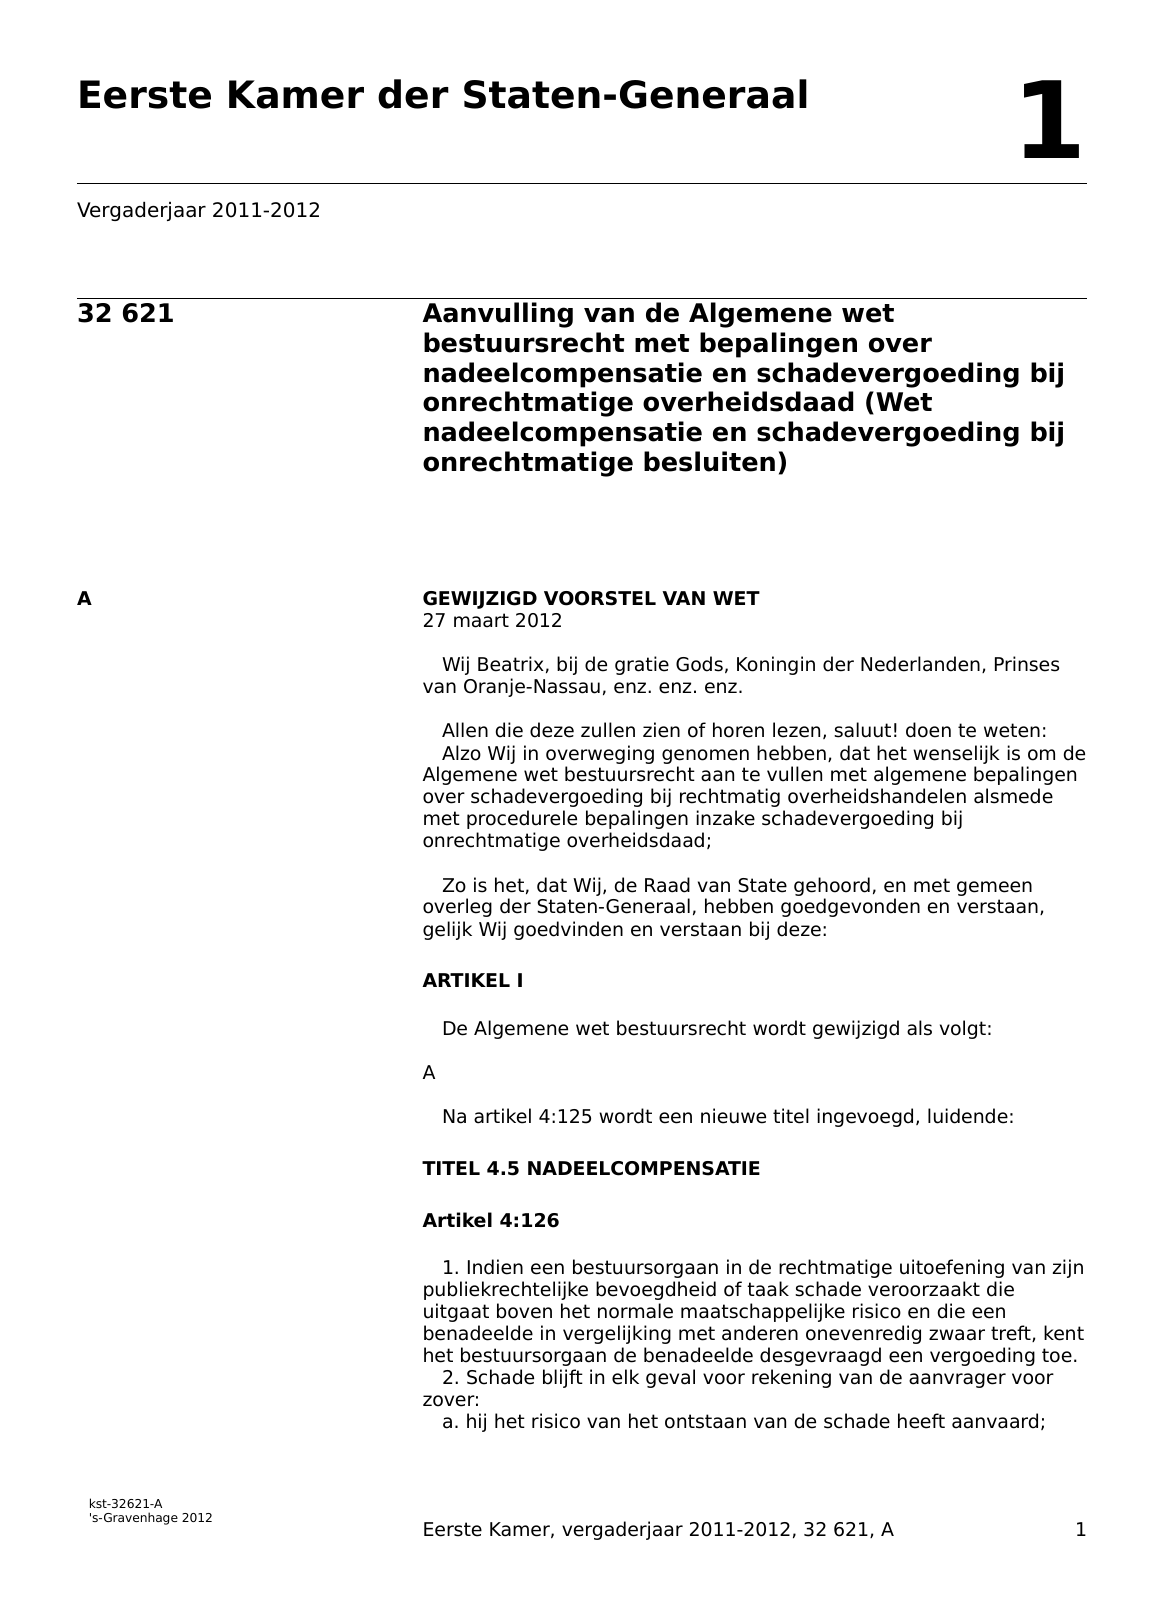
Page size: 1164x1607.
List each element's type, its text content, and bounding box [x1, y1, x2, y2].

table_header 1 [886, 59, 1087, 183]
text De Algemene wet bestuursrecht wordt gewijzigd als volgt: [422, 1017, 1087, 1039]
text 2. Schade blijft in elk geval voor rekening van de aanvrager voor zover: [422, 1367, 1087, 1411]
text 27 maart 2012 [422, 610, 1087, 632]
text Alzo Wij in overweging genomen hebben, dat het wenselijk is om de Algemene wet bestuursrecht aan te vullen met algemene bepalingen over schadevergoeding bij rechtmatig overheidshandelen alsmede met procedurele bepalingen inzake schadevergoeding bij onrechtmatige overheidsdaad; [422, 742, 1087, 852]
subtitle A GEWIJZIGD VOORSTEL VAN WET [77, 588, 1087, 610]
subtitle 32 621 Aanvulling van de Algemene wet bestuursrecht met bepalingen over nadeelcompensatie en schadevergoeding bij onrechtmatige overheidsdaad (Wet nadeelcompensatie en schadevergoeding bij onrechtmatige besluiten) [77, 299, 1087, 477]
subtitle TITEL 4.5 NADEELCOMPENSATIE [422, 1158, 1087, 1180]
text a. hij het risico van het ontstaan van de schade heeft aanvaard; [422, 1411, 1087, 1432]
text Na artikel 4:125 wordt een nieuwe titel ingevoegd, luidende: [422, 1106, 1087, 1128]
text kst-32621-A [88, 1497, 323, 1511]
subtitle ARTIKEL I [422, 970, 1087, 992]
text 1. Indien een bestuursorgaan in de rechtmatige uitoefening van zijn publiekrechtelijke bevoegdheid of taak schade veroorzaakt die uitgaat boven het normale maatschappelijke risico en die een benadeelde in vergelijking met anderen onevenredig zwaar treft, kent het bestuursorgaan de benadeelde desgevraagd een vergoeding toe. [422, 1257, 1087, 1367]
subtitle Artikel 4:126 [422, 1210, 1087, 1232]
text Zo is het, dat Wij, de Raad van State gehoord, en met gemeen overleg der Staten-Generaal, hebben goedgevonden en verstaan, gelijk Wij goedvinden en verstaan bij deze: [422, 874, 1087, 940]
text 's-Gravenhage 2012 [88, 1511, 323, 1525]
text A [422, 1062, 1087, 1083]
text Wij Beatrix, bij de gratie Gods, Koningin der Nederlanden, Prinses van Oranje-Nassau, enz. enz. enz. [422, 654, 1087, 698]
table_cell Vergaderjaar 2011-2012 [77, 184, 1087, 298]
table_header Eerste Kamer der Staten-Generaal [77, 59, 886, 183]
text Allen die deze zullen zien of horen lezen, saluut! doen te weten: [422, 720, 1087, 742]
